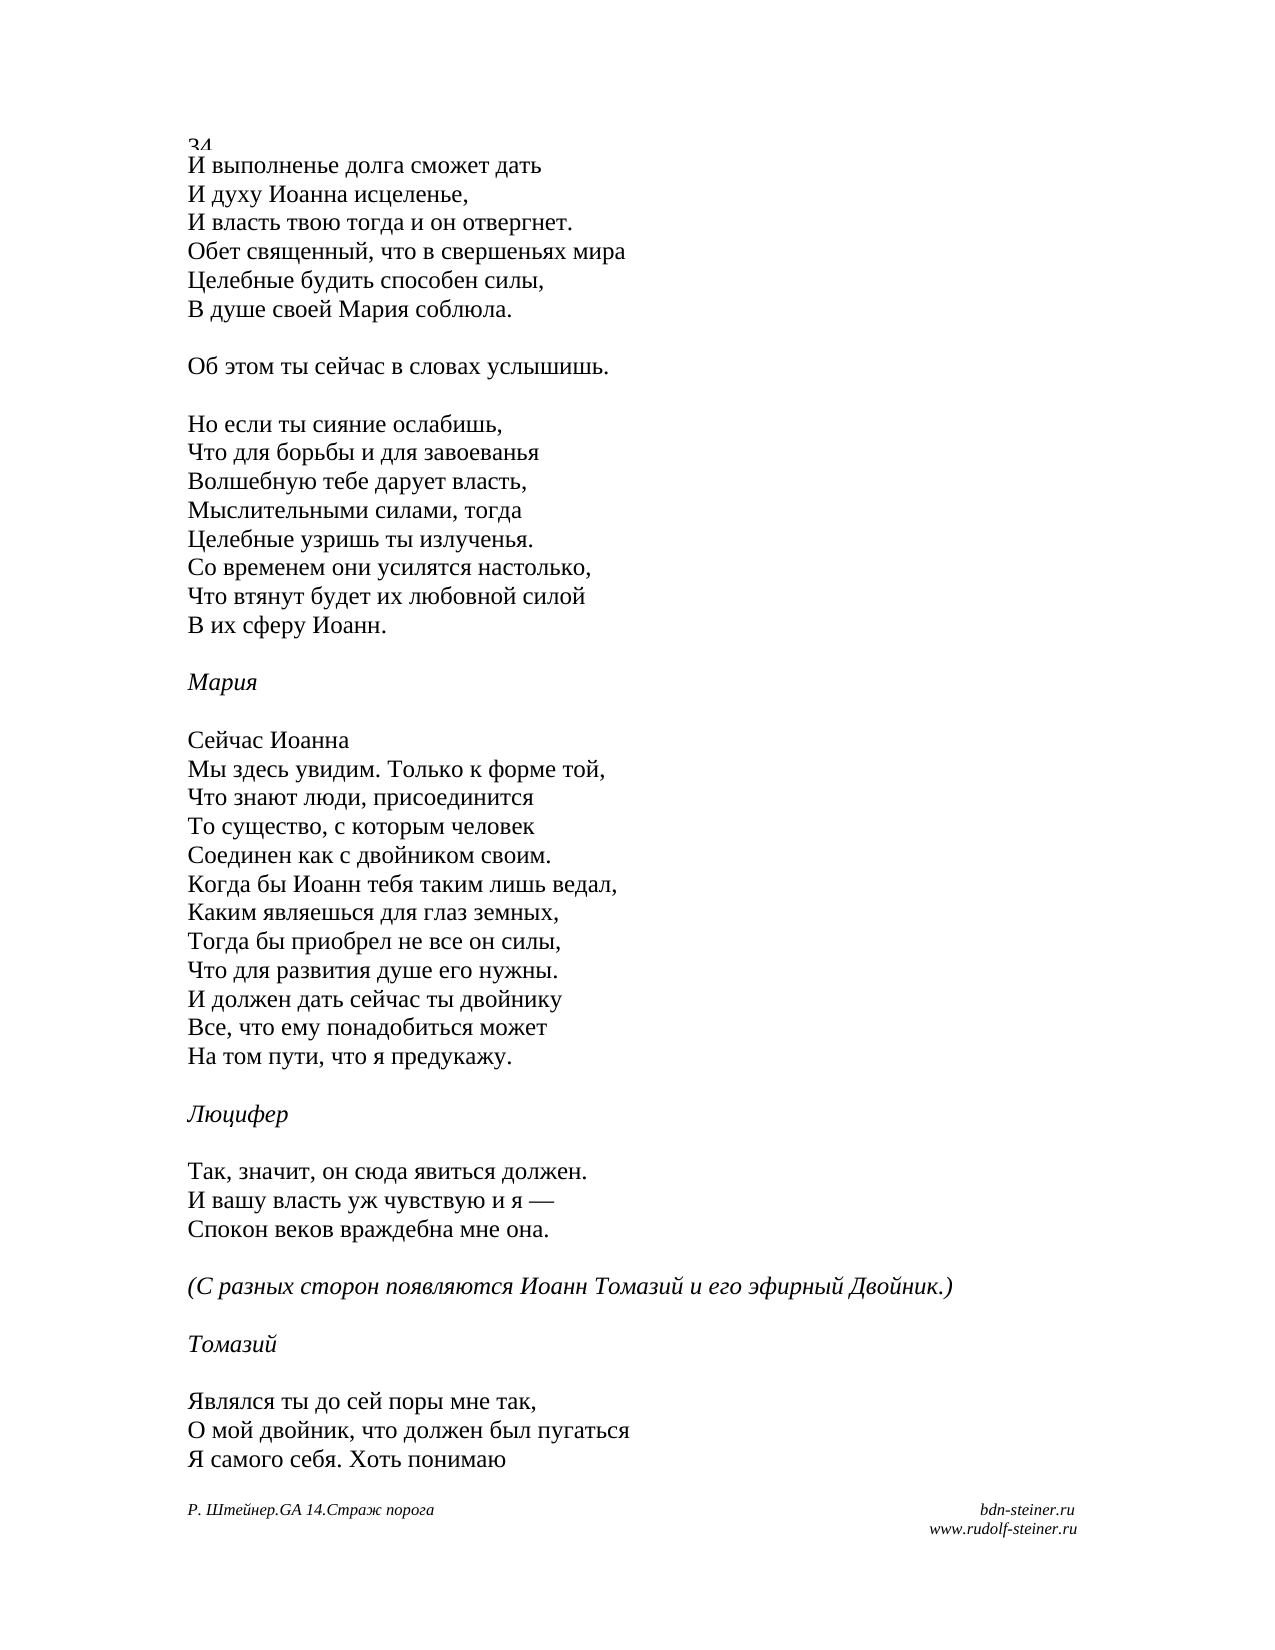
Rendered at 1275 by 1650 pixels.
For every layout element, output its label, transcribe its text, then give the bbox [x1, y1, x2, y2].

text (С разных сторон появляются Иоанн Томазий и его эфирный Двойник.) [187, 1271, 1087, 1300]
text И выполненье долга сможет дать И духу Иоанна исцеленье, И власть твою тогда и он отвергнет. Обет священный, что в свершеньях мира Целебные будить способен силы, В душе своей Мария соблюла. [187, 150, 1087, 322]
text Но если ты сияние ослабишь, Что для борьбы и для завоеванья Волшебную тебе дарует власть, Мыслительными силами, тогда Целебные узришь ты излученья. Со временем они усилятся настолько, Что втянут будет их любовной силой В их сферу Иоанн. [187, 409, 1087, 639]
text Люцифер [187, 1099, 1087, 1127]
text Об этом ты сейчас в словах услышишь. [187, 351, 1087, 380]
text Сейчас Иоанна Мы здесь увидим. Только к форме той, Что знают люди, присоединится То существо, с которым человек Соединен как с двойником своим. Когда бы Иоанн тебя таким лишь ведал, Каким являешься для глаз земных, Тогда бы приобрел не все он силы, Что для развития душе его нужны. И должен дать сейчас ты двойнику Все, что ему понадобиться может На том пути, что я предукажу. [187, 725, 1087, 1070]
text Томазий [187, 1329, 1087, 1357]
text Являлся ты до сей поры мне так, О мой двойник, что должен был пугаться Я самого себя. Хоть понимаю [187, 1386, 1087, 1472]
text Так, значит, он сюда явиться должен. И вашу власть уж чувствую и я — Спокон веков враждебна мне она. [187, 1156, 1087, 1242]
text Мария [187, 667, 1087, 696]
